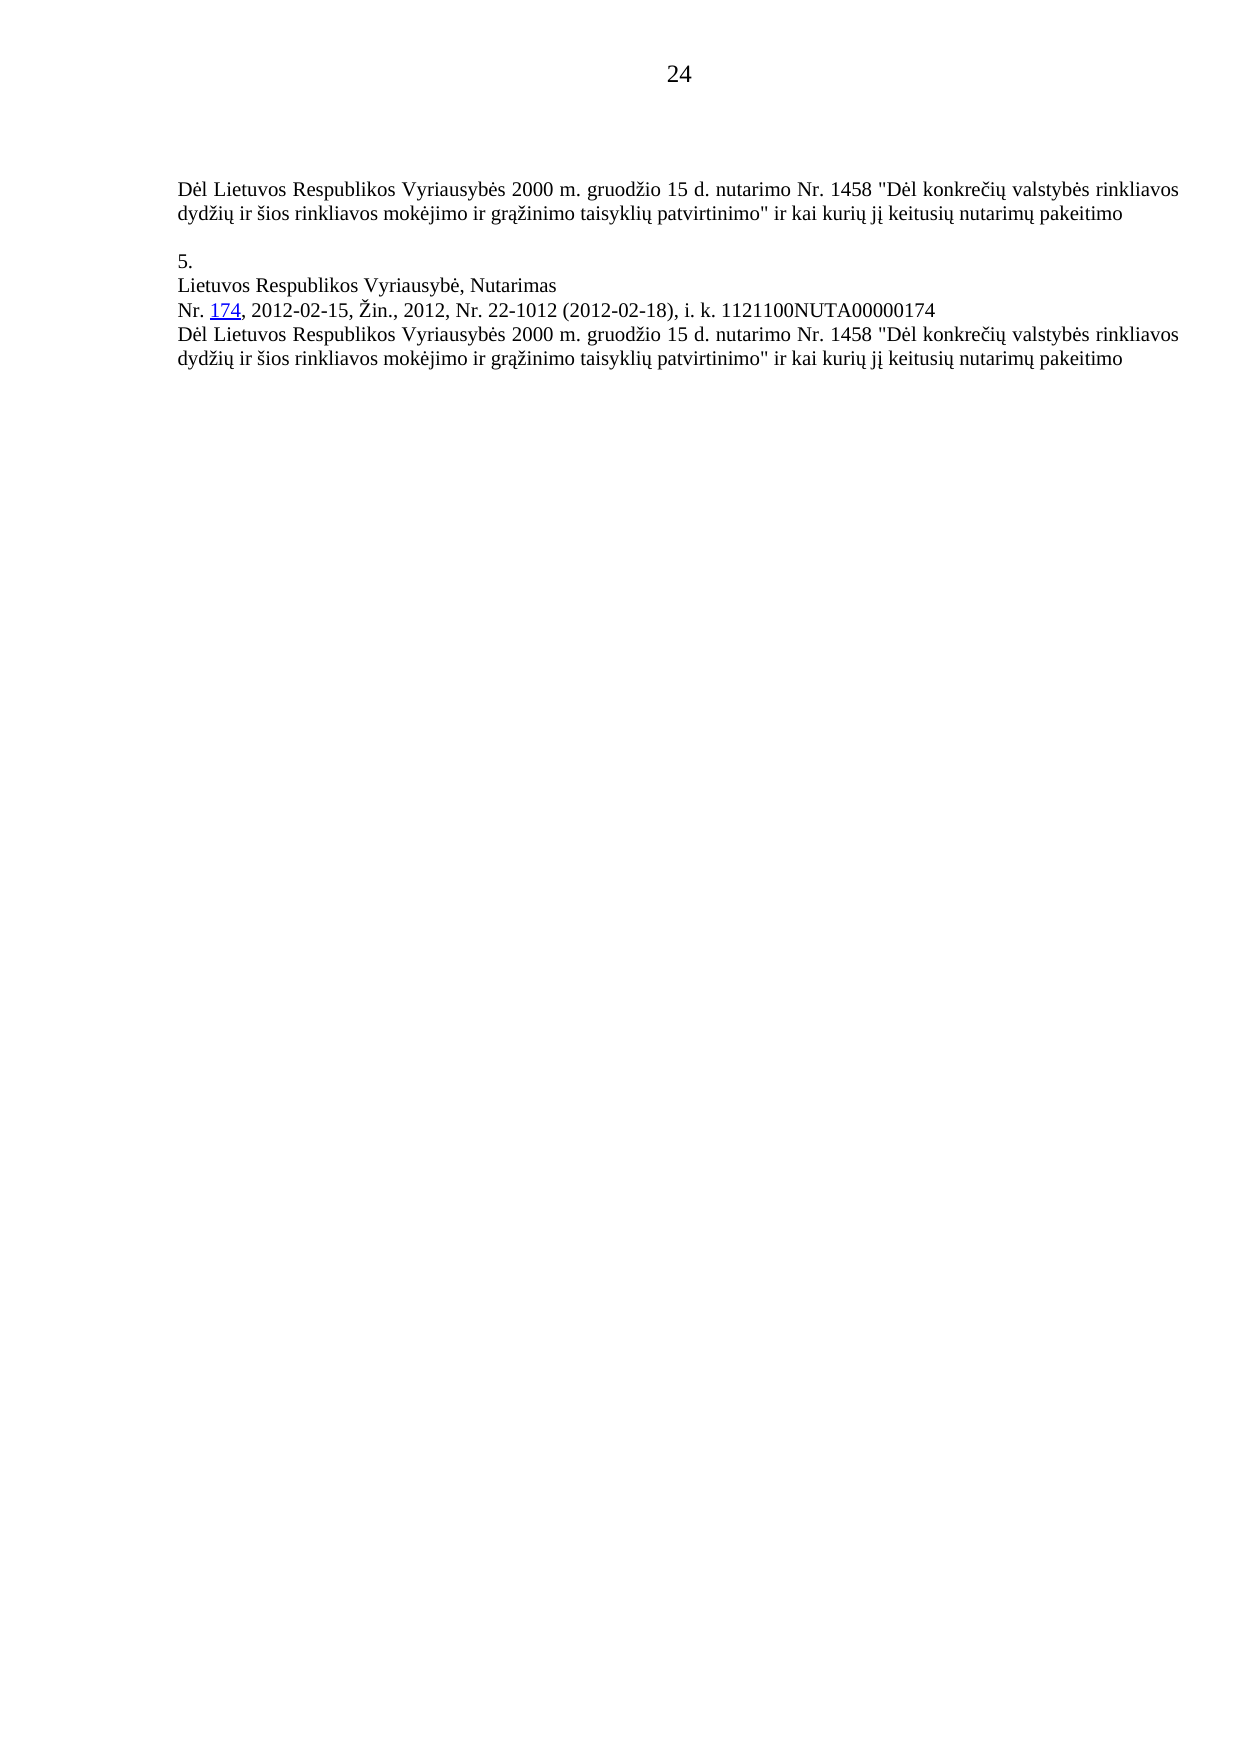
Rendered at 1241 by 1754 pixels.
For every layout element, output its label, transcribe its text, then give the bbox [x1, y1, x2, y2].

text 5. [177, 249, 1181, 273]
text Nr. 174, 2012-02-15, Žin., 2012, Nr. 22-1012 (2012-02-18), i. k. 1121100NUTA00000174 [177, 297, 1181, 322]
text Lietuvos Respublikos Vyriausybė, Nutarimas [177, 273, 1181, 297]
text Dėl Lietuvos Respublikos Vyriausybės 2000 m. gruodžio 15 d. nutarimo Nr. 1458 "Dėl konkrečių valstybės rinkliavos dydžių ir šios rinkliavos mokėjimo ir grąžinimo taisyklių patvirtinimo" ir kai kurių jį keitusių nutarimų pakeitimo [177, 322, 1181, 370]
text Dėl Lietuvos Respublikos Vyriausybės 2000 m. gruodžio 15 d. nutarimo Nr. 1458 "Dėl konkrečių valstybės rinkliavos dydžių ir šios rinkliavos mokėjimo ir grąžinimo taisyklių patvirtinimo" ir kai kurių jį keitusių nutarimų pakeitimo [177, 177, 1181, 225]
